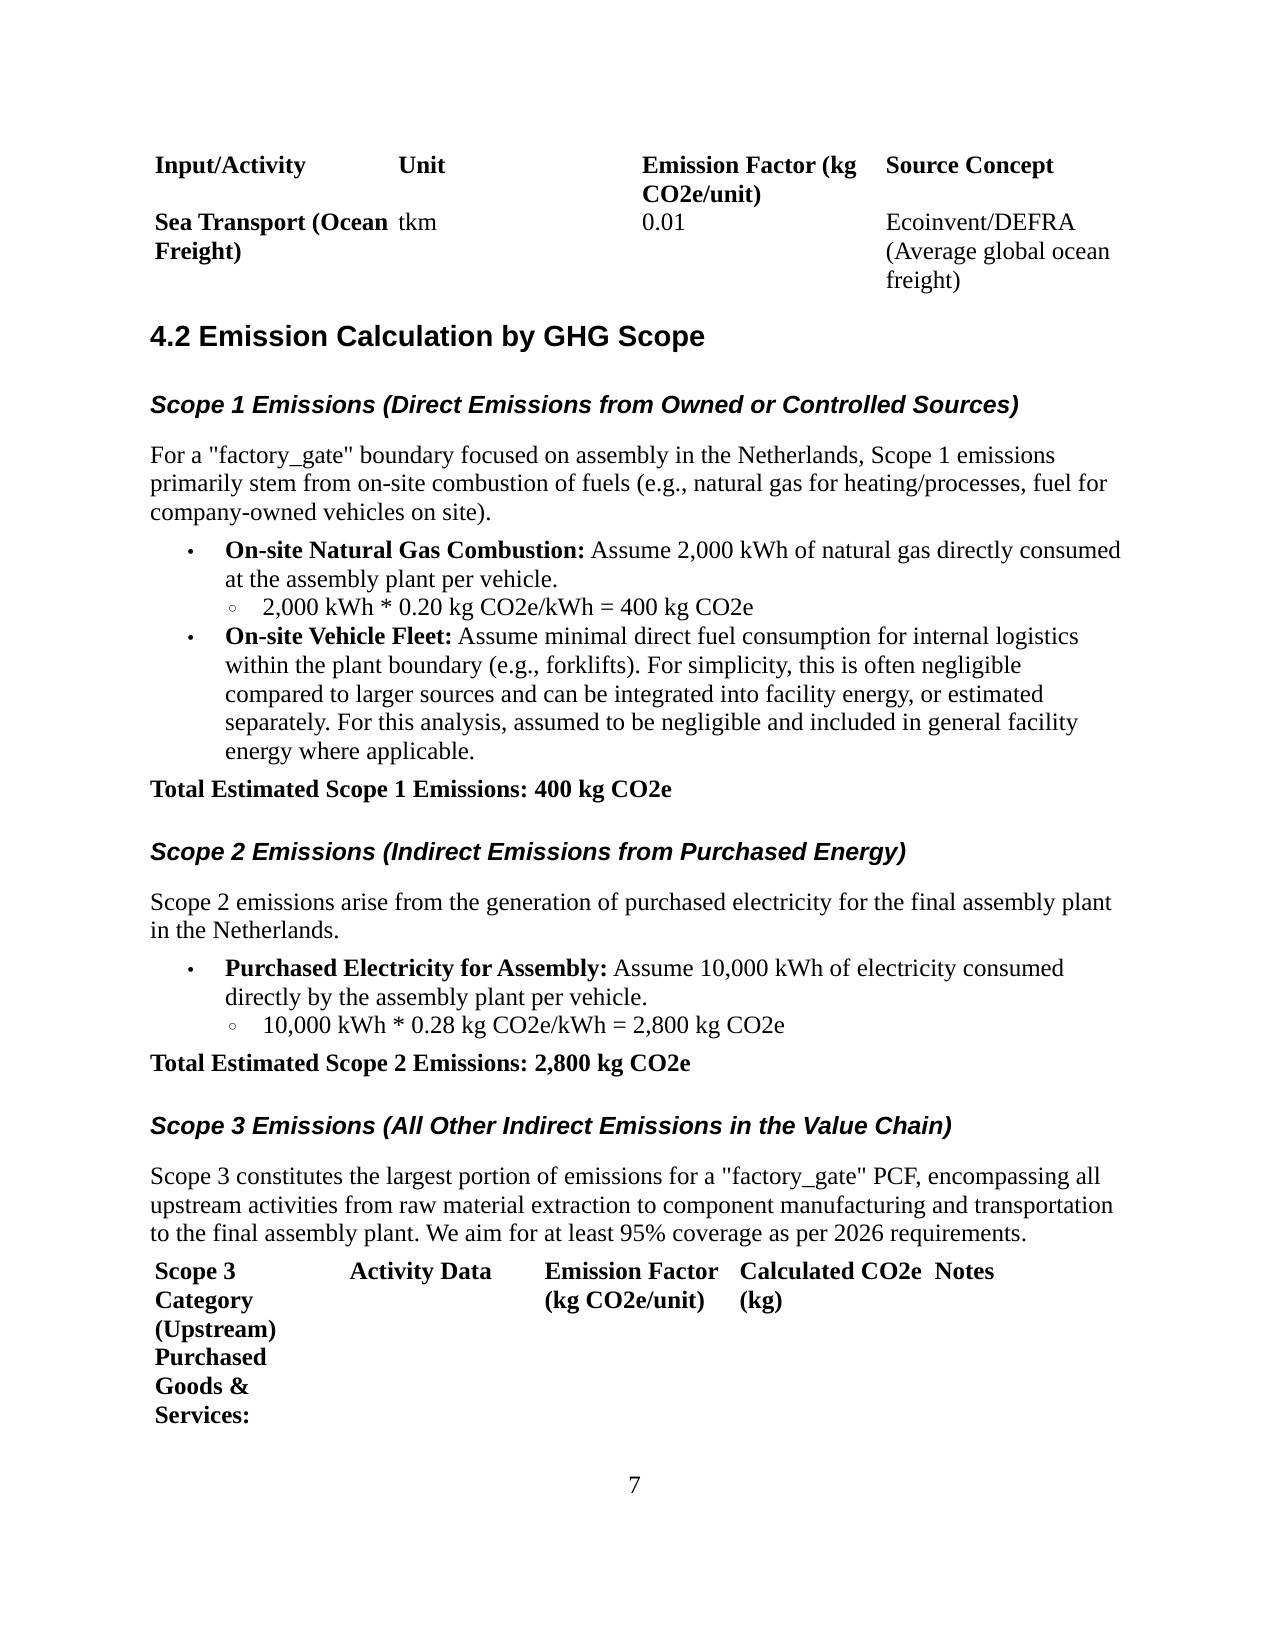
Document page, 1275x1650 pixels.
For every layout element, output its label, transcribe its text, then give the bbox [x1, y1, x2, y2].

list Purchased Electricity for Assembly: Assume 10,000 kWh of electricity consumed directly by the assembly plant per vehicle. [187, 953, 1125, 1011]
table_cell [540, 1343, 735, 1429]
subtitle 4.2 Emission Calculation by GHG Scope [150, 319, 1125, 352]
table_header Activity Data [345, 1256, 540, 1342]
text Total Estimated Scope 2 Emissions: 2,800 kg CO2e [150, 1048, 1125, 1077]
table_cell [930, 1343, 1125, 1429]
subtitle Scope 1 Emissions (Direct Emissions from Owned or Controlled Sources) [150, 390, 1125, 418]
table_header Scope 3 Category (Upstream) [150, 1256, 345, 1342]
list 10,000 kWh * 0.28 kg CO2e/kWh = 2,800 kg CO2e [225, 1011, 1125, 1039]
table_header Notes [930, 1256, 1125, 1342]
table_header Source Concept [881, 150, 1125, 207]
table_cell tkm [394, 208, 637, 294]
text Scope 2 emissions arise from the generation of purchased electricity for the final assembly plant in the Netherlands. [150, 887, 1125, 944]
table_cell [735, 1343, 930, 1429]
list 2,000 kWh * 0.20 kg CO2e/kWh = 400 kg CO2e [225, 592, 1125, 621]
table_cell 0.01 [638, 208, 881, 294]
table_header Emission Factor (kg CO2e/unit) [638, 150, 881, 207]
table_cell [345, 1343, 540, 1429]
subtitle Scope 2 Emissions (Indirect Emissions from Purchased Energy) [150, 837, 1125, 865]
table_cell Ecoinvent/DEFRA (Average global ocean freight) [881, 208, 1125, 294]
table_header Calculated CO2e (kg) [735, 1256, 930, 1342]
list On-site Vehicle Fleet: Assume minimal direct fuel consumption for internal logistics within the plant boundary (e.g., forklifts). For simplicity, this is often negligible compared to larger sources and can be integrated into facility energy, or estimated separately. For this analysis, assumed to be negligible and included in general facility energy where applicable. [187, 621, 1125, 765]
subtitle Scope 3 Emissions (All Other Indirect Emissions in the Value Chain) [150, 1111, 1125, 1139]
table_cell Sea Transport (Ocean Freight) [150, 208, 394, 294]
list On-site Natural Gas Combustion: Assume 2,000 kWh of natural gas directly consumed at the assembly plant per vehicle. [187, 535, 1125, 592]
text For a "factory_gate" boundary focused on assembly in the Netherlands, Scope 1 emissions primarily stem from on-site combustion of fuels (e.g., natural gas for heating/processes, fuel for company-owned vehicles on site). [150, 440, 1125, 526]
table_cell Purchased Goods & Services: [150, 1343, 345, 1429]
text Scope 3 constitutes the largest portion of emissions for a "factory_gate" PCF, encompassing all upstream activities from raw material extraction to component manufacturing and transportation to the final assembly plant. We aim for at least 95% coverage as per 2026 requirements. [150, 1161, 1125, 1247]
table_header Emission Factor (kg CO2e/unit) [540, 1256, 735, 1342]
table_header Input/Activity [150, 150, 394, 207]
text Total Estimated Scope 1 Emissions: 400 kg CO2e [150, 774, 1125, 803]
table_header Unit [394, 150, 637, 207]
